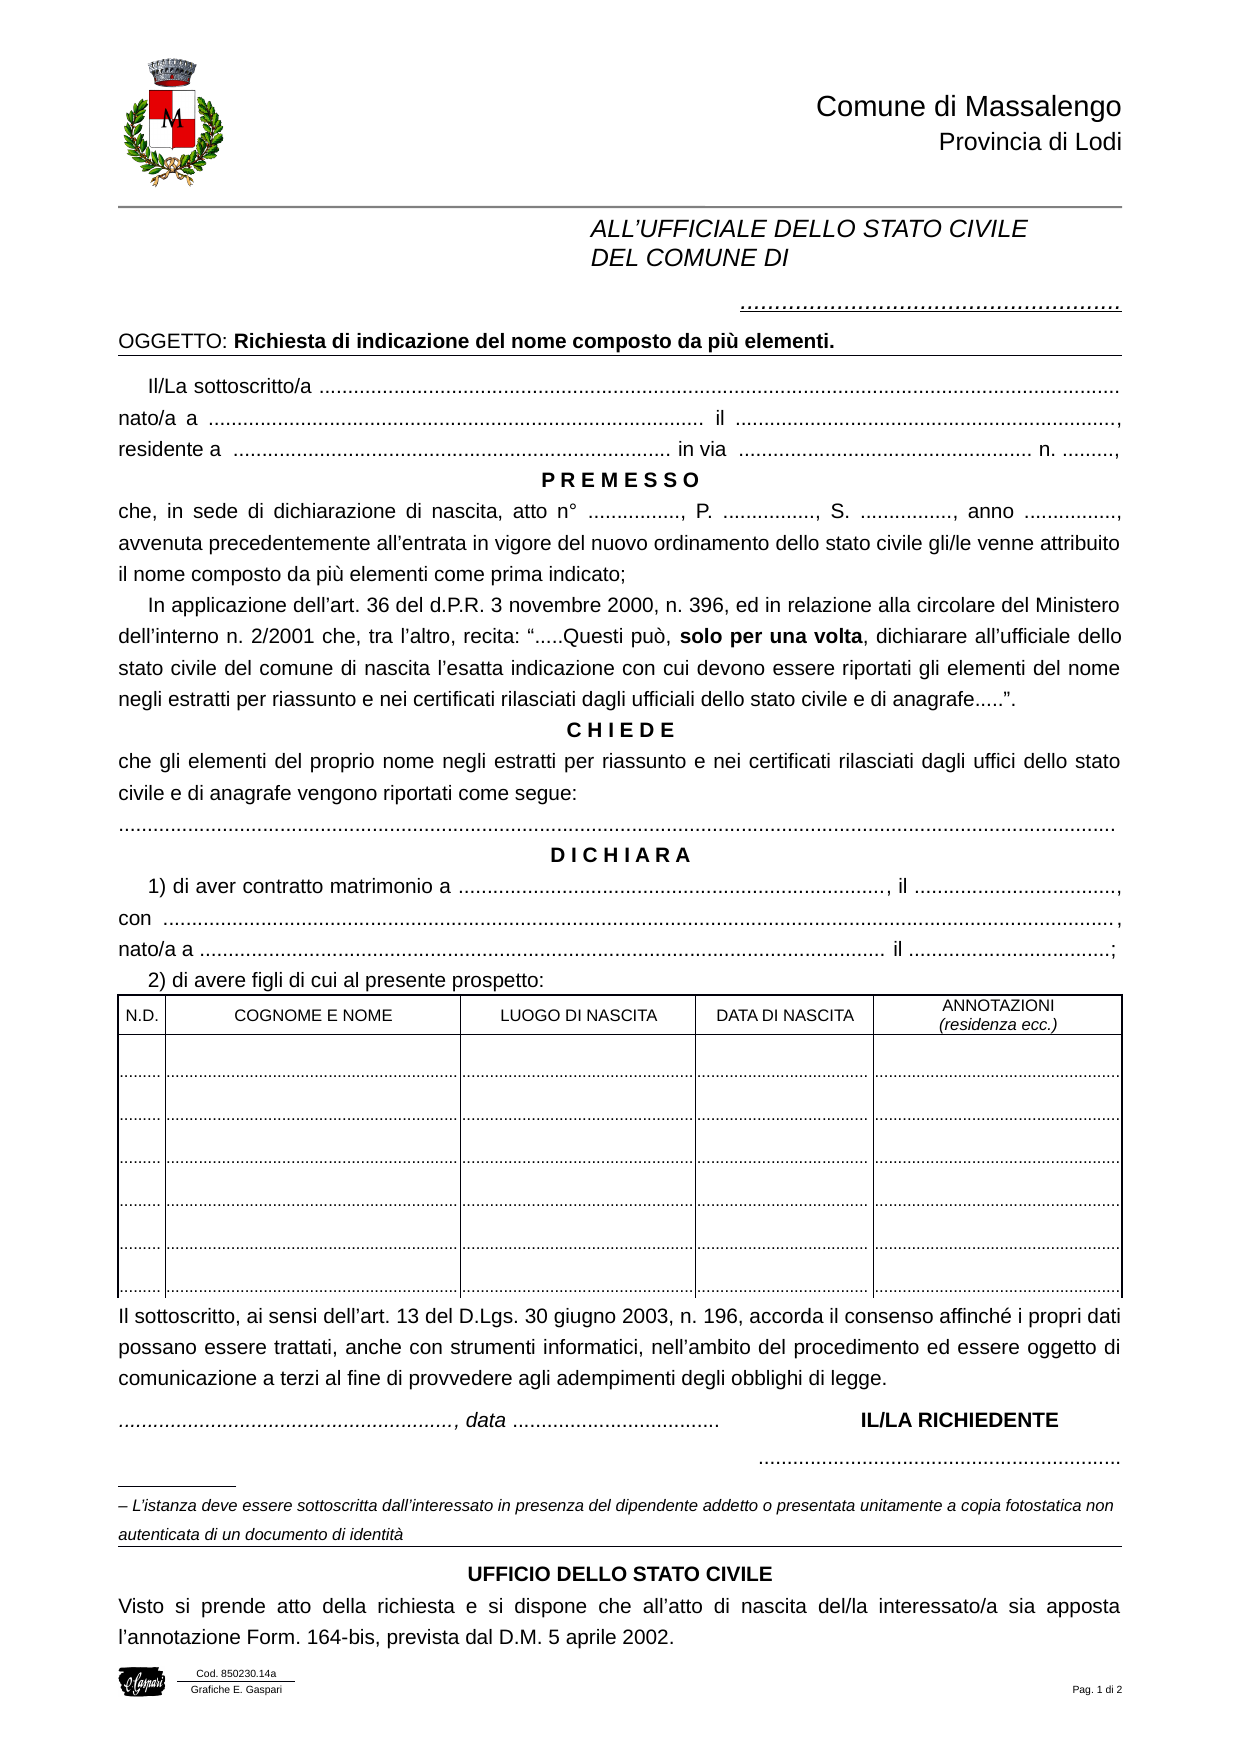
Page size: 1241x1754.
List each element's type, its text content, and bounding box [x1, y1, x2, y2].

text 2) di avere figli di cui al presente prospetto: [118, 962, 1122, 994]
text Provincia di Lodi [224, 127, 1122, 156]
text D I C H I A R A [118, 837, 1122, 869]
table_cell ..................................... ..................................... ..................................... ..................................... ..................................... ..................................... [696, 1035, 873, 1298]
text – L’istanza deve essere sottoscritta dall’interessato in presenza del dipendente addetto o presentata unitamente a copia fotostatica non autenticata di un documento di identità [118, 1496, 1122, 1546]
text ALL’UFFICIALE DELLO STATO CIVILE [591, 214, 1081, 243]
text Comune di Massalengo [224, 89, 1122, 122]
table_cell .................................................. .................................................. .................................................. .................................................. .................................................. .................................................. [461, 1035, 695, 1298]
table_cell ............................................................... ............................................................... ............................................................... ............................................................... ............................................................... ............................................................... [166, 1035, 460, 1298]
text ............................................................... [118, 1445, 1122, 1469]
table_header N.D. [119, 996, 165, 1034]
table_header COGNOME E NOME [166, 996, 460, 1034]
text OGGETTO: Richiesta di indicazione del nome composto da più elementi. [118, 329, 1122, 355]
text In applicazione dell’art. 36 del d.P.R. 3 novembre 2000, n. 396, ed in relazione alla circolare del Ministero dell’interno n. 2/2001 che, tra l’altro, recita: “.....Questi può, solo per una volta, dichiarare all’ufficiale dello stato civile del comune di nascita l’esatta indicazione con cui devono essere riportati gli elementi del nome negli estratti per riassunto e nei certificati rilasciati dagli ufficiali dello stato civile e di anagrafe.....”. [118, 587, 1122, 712]
picture [122, 58, 224, 189]
table_header ANNOTAZIONI (residenza ecc.) [874, 996, 1121, 1034]
table_cell ......... ......... ......... ......... ......... ......... [119, 1035, 165, 1298]
picture [118, 1666, 166, 1697]
text Visto si prende atto della richiesta e si dispone che all’atto di nascita del/la interessato/a sia apposta l’annotazione Form. 164-bis, prevista dal D.M. 5 aprile 2002. [118, 1588, 1122, 1651]
text che gli elementi del proprio nome negli estratti per riassunto e nei certificati rilasciati dagli uffici dello stato civile e di anagrafe vengono riportati come segue: [118, 744, 1122, 806]
text .........................................................., data .................................... IL/LA RICHIEDENTE [119, 1404, 1122, 1433]
text che, in sede di dichiarazione di nascita, atto n° ................, P. ................, S. ................, anno ................, avvenuta precedentemente all’entrata in vigore del nuovo ordinamento dello stato civile gli/le venne attribuito il nome composto da più elementi come prima indicato; [118, 494, 1122, 587]
text Il sottoscritto, ai sensi dell’art. 13 del D.Lgs. 30 giugno 2003, n. 196, accorda il consenso affinché i propri dati possano essere trattati, anche con strumenti informatici, nell’ambito del procedimento ed essere oggetto di comunicazione a terzi al fine di provvedere agli adempimenti degli obblighi di legge. [118, 1298, 1122, 1392]
text UFFICIO DELLO STATO CIVILE [118, 1557, 1122, 1588]
text ....................................................... [591, 286, 1122, 315]
text 1) di aver contratto matrimonio a .........................................................................., il ..................................., con ....................................................................................................................................................................., nato/a a ....................................................................................................................... il ...................................; [118, 869, 1122, 962]
table_header DATA DI NASCITA [696, 996, 873, 1034]
subtitle C H I E D E [118, 712, 1122, 744]
table_header LUOGO DI NASCITA [461, 996, 695, 1034]
text DEL COMUNE DI [591, 243, 1081, 271]
subtitle P R E M E S S O [118, 462, 1122, 494]
text Il/La sottoscritto/a ........................................................................................................................................... nato/a a ...................................................................................... il .................................................................., residente a ............................................................................ in via ................................................... n. ........., [118, 369, 1122, 462]
table_cell ..................................................... ..................................................... ..................................................... ..................................................... ..................................................... ..................................................... [874, 1035, 1121, 1298]
text ............................................................................................................................................................................. [118, 806, 1122, 837]
